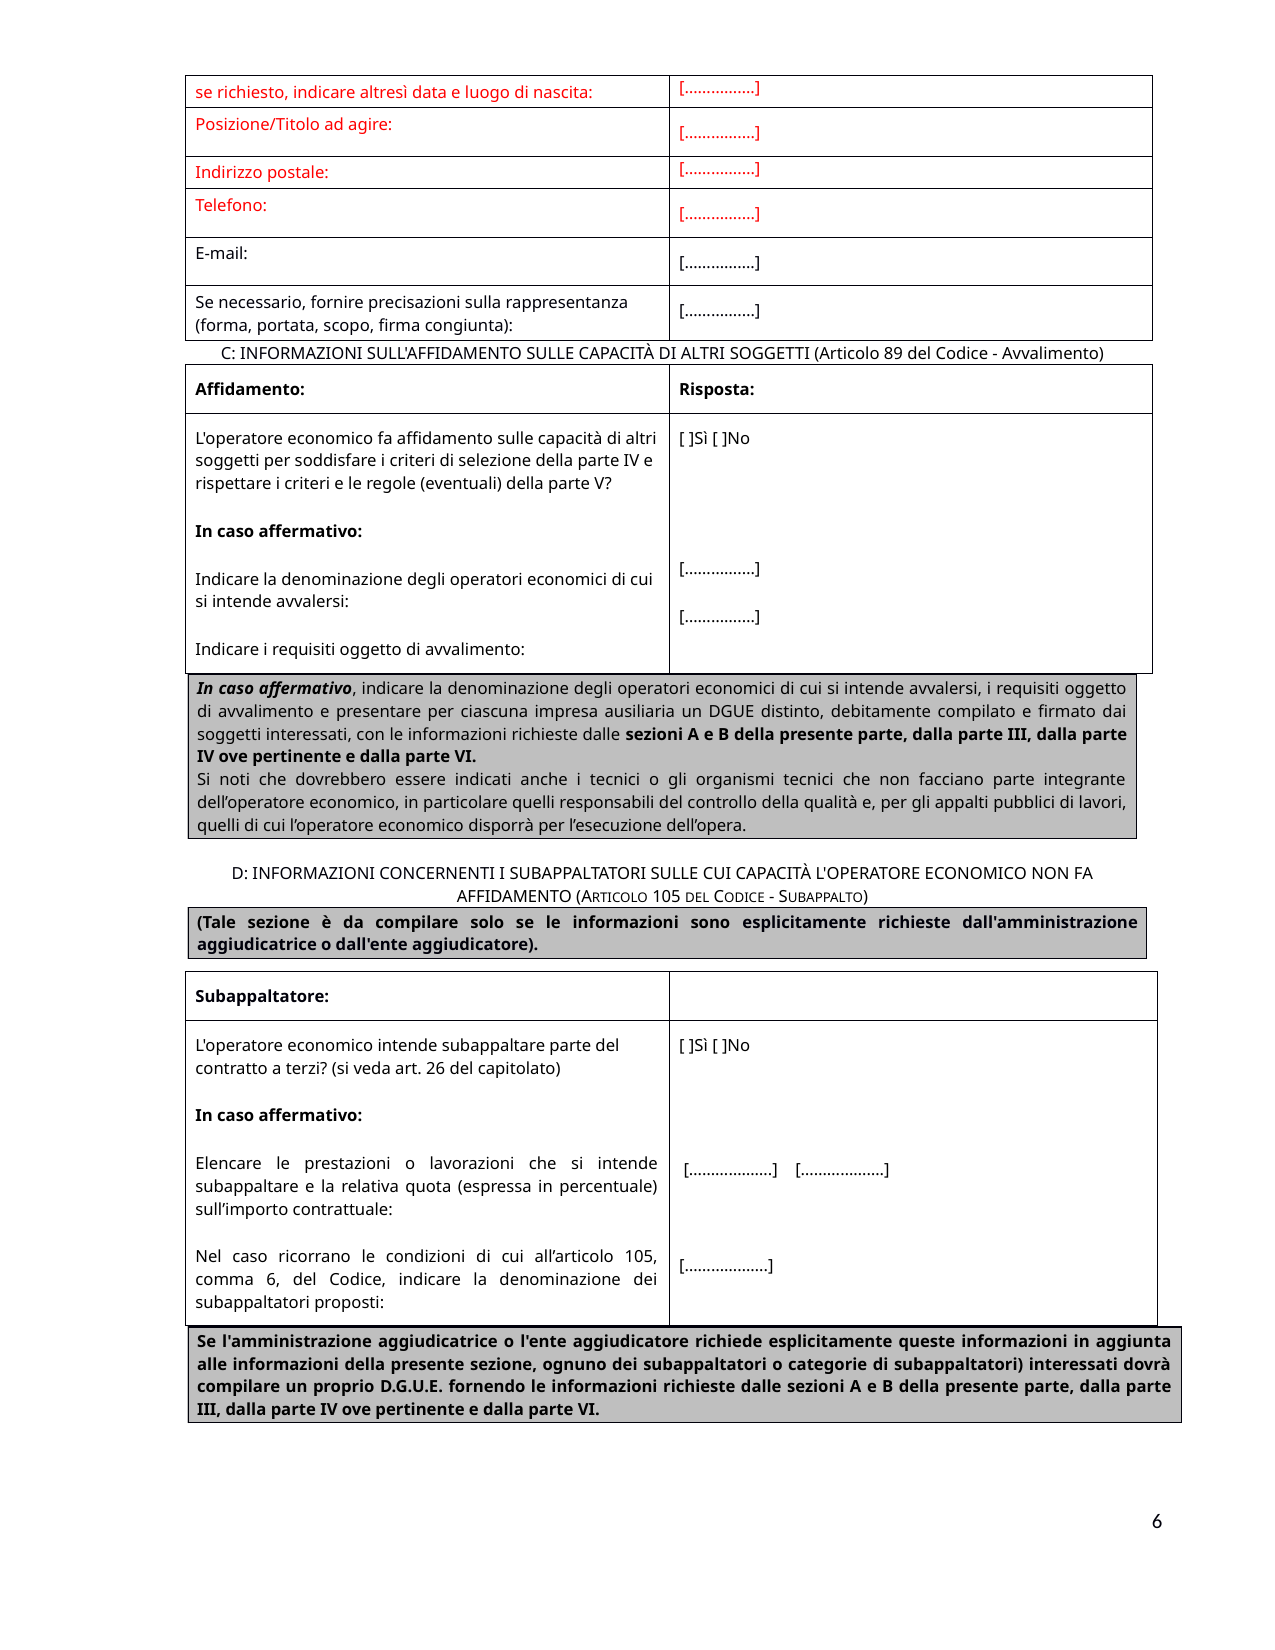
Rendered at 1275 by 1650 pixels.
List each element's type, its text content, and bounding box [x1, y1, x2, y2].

text Si noti che dovrebbero essere indicati anche i tecnici o gli organismi tecnici che non facciano parte integrante dell’operatore economico, in particolare quelli responsabili del controllo della qualità e, per gli appalti pubblici di lavori, quelli di cui l’operatore economico disporrà per l’esecuzione dell’opera. [189, 764, 1136, 838]
text In caso affermativo, indicare la denominazione degli operatori economici di cui si intende avvalersi, i requisiti oggetto di avvalimento e presentare per ciascuna impresa ausiliaria un DGUE distinto, debitamente compilato e firmato dai soggetti interessati, con le informazioni richieste dalle sezioni A e B della presente parte, dalla parte III, dalla parte IV ove pertinente e dalla parte VI. [189, 675, 1136, 764]
table_cell Indirizzo postale: [186, 157, 669, 188]
table_cell [ ]Sì [ ]No [……………….] [……………….] [……………….] [670, 1021, 1157, 1325]
table_cell L'operatore economico intende subappaltare parte del contratto a terzi? (si veda art. 26 del capitolato) In caso affermativo: Elencare le prestazioni o lavorazioni che si intende subappaltare e la relativa quota (espressa in percentuale) sull’importo contrattuale: Nel caso ricorrano le condizioni di cui all’articolo 105, comma 6, del Codice, indicare la denominazione dei subappaltatori proposti: [186, 1021, 669, 1325]
table_cell [………….…] [670, 157, 1152, 188]
title C: Informazioni sull'affidamento SULLE Capacità di altri soggetti (Articolo 89 del Codice - Avvalimento) [187, 341, 1137, 364]
table_cell [………….…] [670, 189, 1152, 237]
table_cell […………….] [670, 238, 1152, 285]
table_header [670, 972, 1157, 1020]
table_header Affidamento: [186, 365, 669, 413]
table_header Subappaltatore: [186, 972, 669, 1020]
table_cell se richiesto, indicare altresì data e luogo di nascita: [186, 76, 669, 107]
table_header Risposta: [670, 365, 1152, 413]
title D: Informazioni concernenti i subappaltatori sulle cui capacità l'operatore economico non fa affidamento (Articolo 105 del Codice - Subappalto) [187, 862, 1137, 907]
table_cell [ ]Sì [ ]No [………….…] [………….…] [670, 414, 1152, 673]
table_cell Telefono: [186, 189, 669, 237]
table_cell […………….] [670, 76, 1152, 107]
title Se l'amministrazione aggiudicatrice o l'ente aggiudicatore richiede esplicitamente queste informazioni in aggiunta alle informazioni della presente sezione, ognuno dei subappaltatori o categorie di subappaltatori) interessati dovrà compilare un proprio D.G.U.E. fornendo le informazioni richieste dalle sezioni A e B della presente parte, dalla parte III, dalla parte IV ove pertinente e dalla parte VI. [189, 1328, 1181, 1422]
table_cell E-mail: [186, 238, 669, 285]
table_cell [………….…] [670, 108, 1152, 156]
title (Tale sezione è da compilare solo se le informazioni sono esplicitamente richieste dall'amministrazione aggiudicatrice o dall'ente aggiudicatore). [189, 908, 1146, 958]
table_cell Se necessario, fornire precisazioni sulla rappresentanza (forma, portata, scopo, firma congiunta): [186, 286, 669, 340]
table_cell [………….…] [670, 286, 1152, 340]
table_cell L'operatore economico fa affidamento sulle capacità di altri soggetti per soddisfare i criteri di selezione della parte IV e rispettare i criteri e le regole (eventuali) della parte V? In caso affermativo: Indicare la denominazione degli operatori economici di cui si intende avvalersi: Indicare i requisiti oggetto di avvalimento: [186, 414, 669, 673]
table_cell Posizione/Titolo ad agire: [186, 108, 669, 156]
